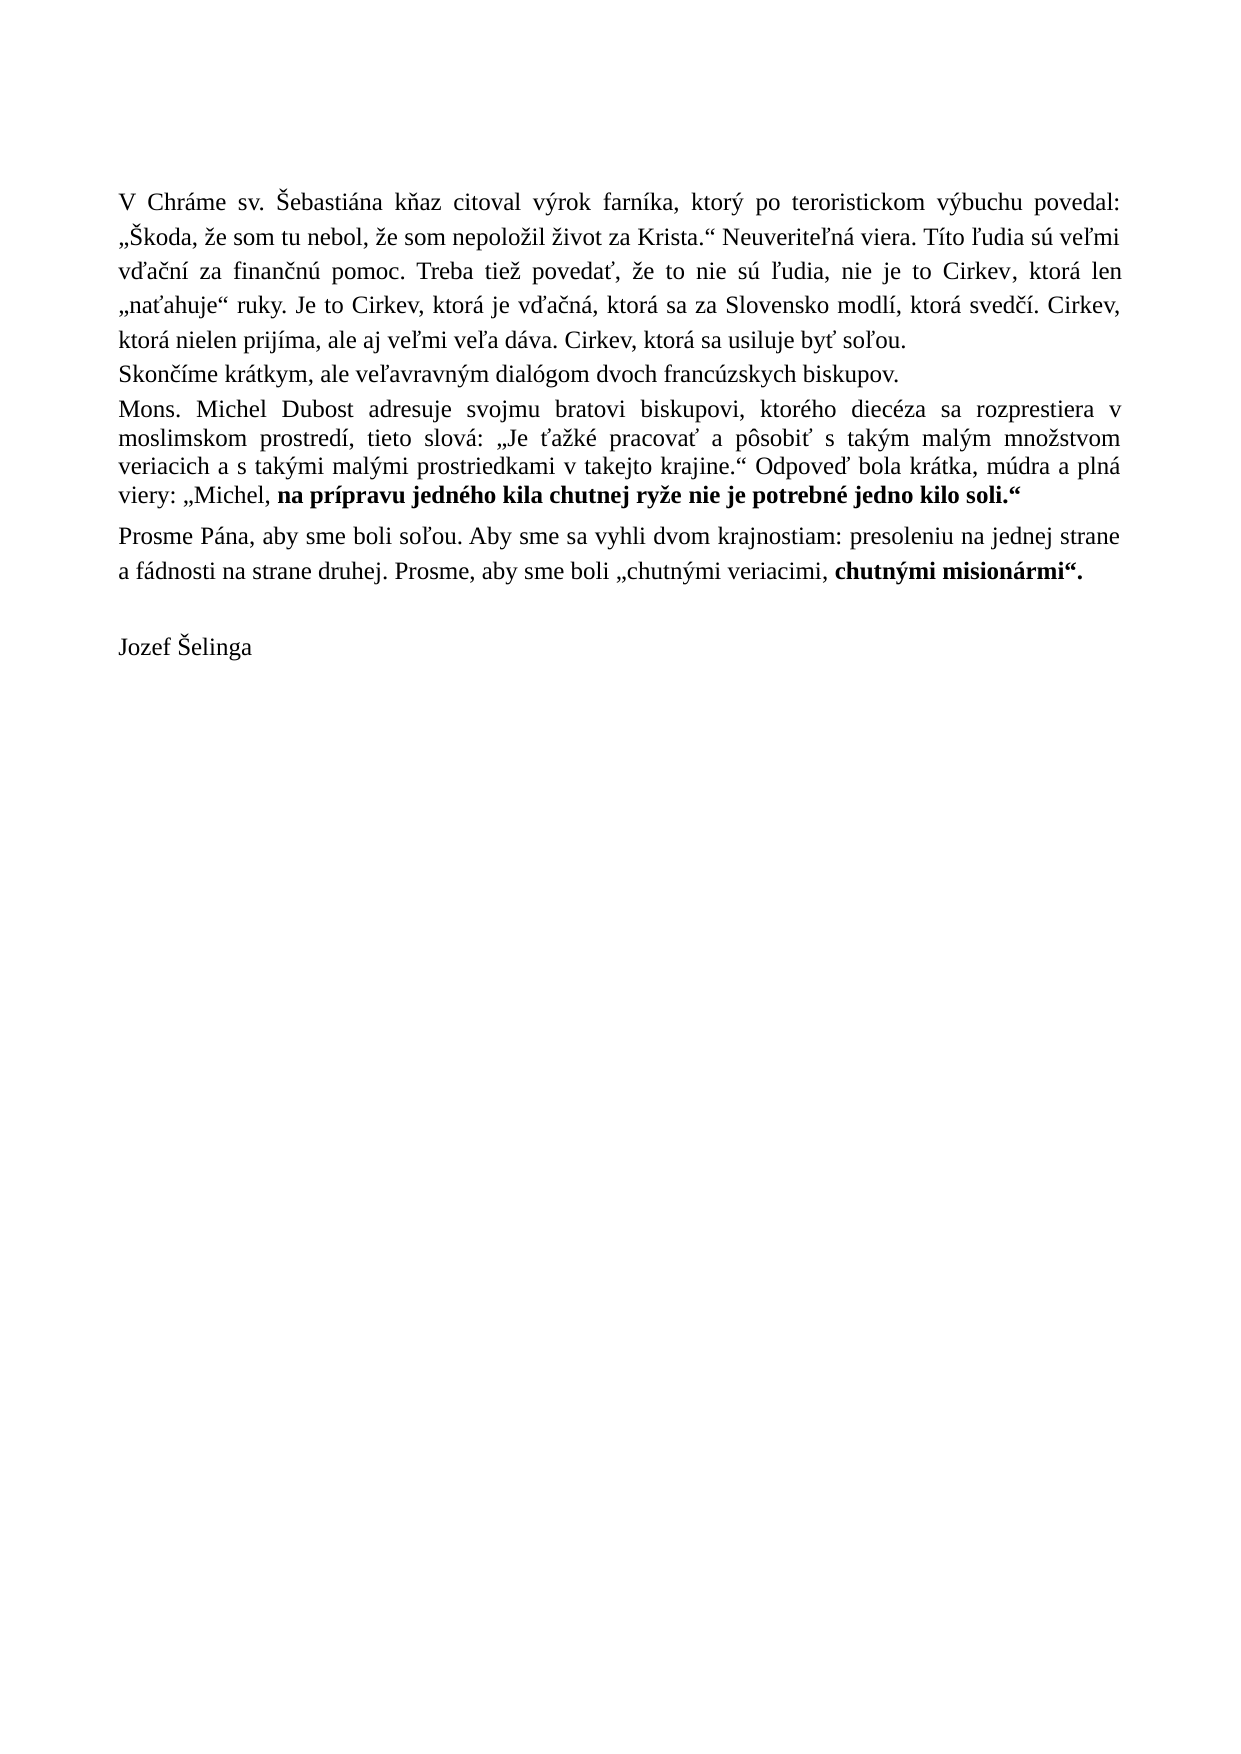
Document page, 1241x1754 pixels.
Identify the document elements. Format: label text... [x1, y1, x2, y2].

text Jozef Šelinga [118, 632, 1122, 660]
text Prosme Pána, aby sme boli soľou. Aby sme sa vyhli dvom krajnostiam: presoleniu na jednej strane a fádnosti na strane druhej. Prosme, aby sme boli „chutnými veriacimi, chutnými misionármi“. [118, 521, 1122, 585]
text Mons. Michel Dubost adresuje svojmu bratovi biskupovi, ktorého diecéza sa rozprestiera v moslimskom prostredí, tieto slová: „Je ťažké pracovať a pôsobiť s takým malým množstvom veriacich a s takými malými prostriedkami v takejto krajine.“ Odpoveď bola krátka, múdra a plná viery: „Michel, na prípravu jedného kila chutnej ryže nie je potrebné jedno kilo soli.“ [118, 394, 1122, 509]
text V Chráme sv. Šebastiána kňaz citoval výrok farníka, ktorý po teroristickom výbuchu povedal: „Škoda, že som tu nebol, že som nepoložil život za Krista.“ Neuveriteľná viera. Títo ľudia sú veľmi vďační za finančnú pomoc. Treba tiež povedať, že to nie sú ľudia, nie je to Cirkev, ktorá len „naťahuje“ ruky. Je to Cirkev, ktorá je vďačná, ktorá sa za Slovensko modlí, ktorá svedčí. Cirkev, ktorá nielen prijíma, ale aj veľmi veľa dáva. Cirkev, ktorá sa usiluje byť soľou. [118, 187, 1122, 354]
text Skončíme krátkym, ale veľavravným dialógom dvoch francúzskych biskupov. [118, 359, 1122, 388]
